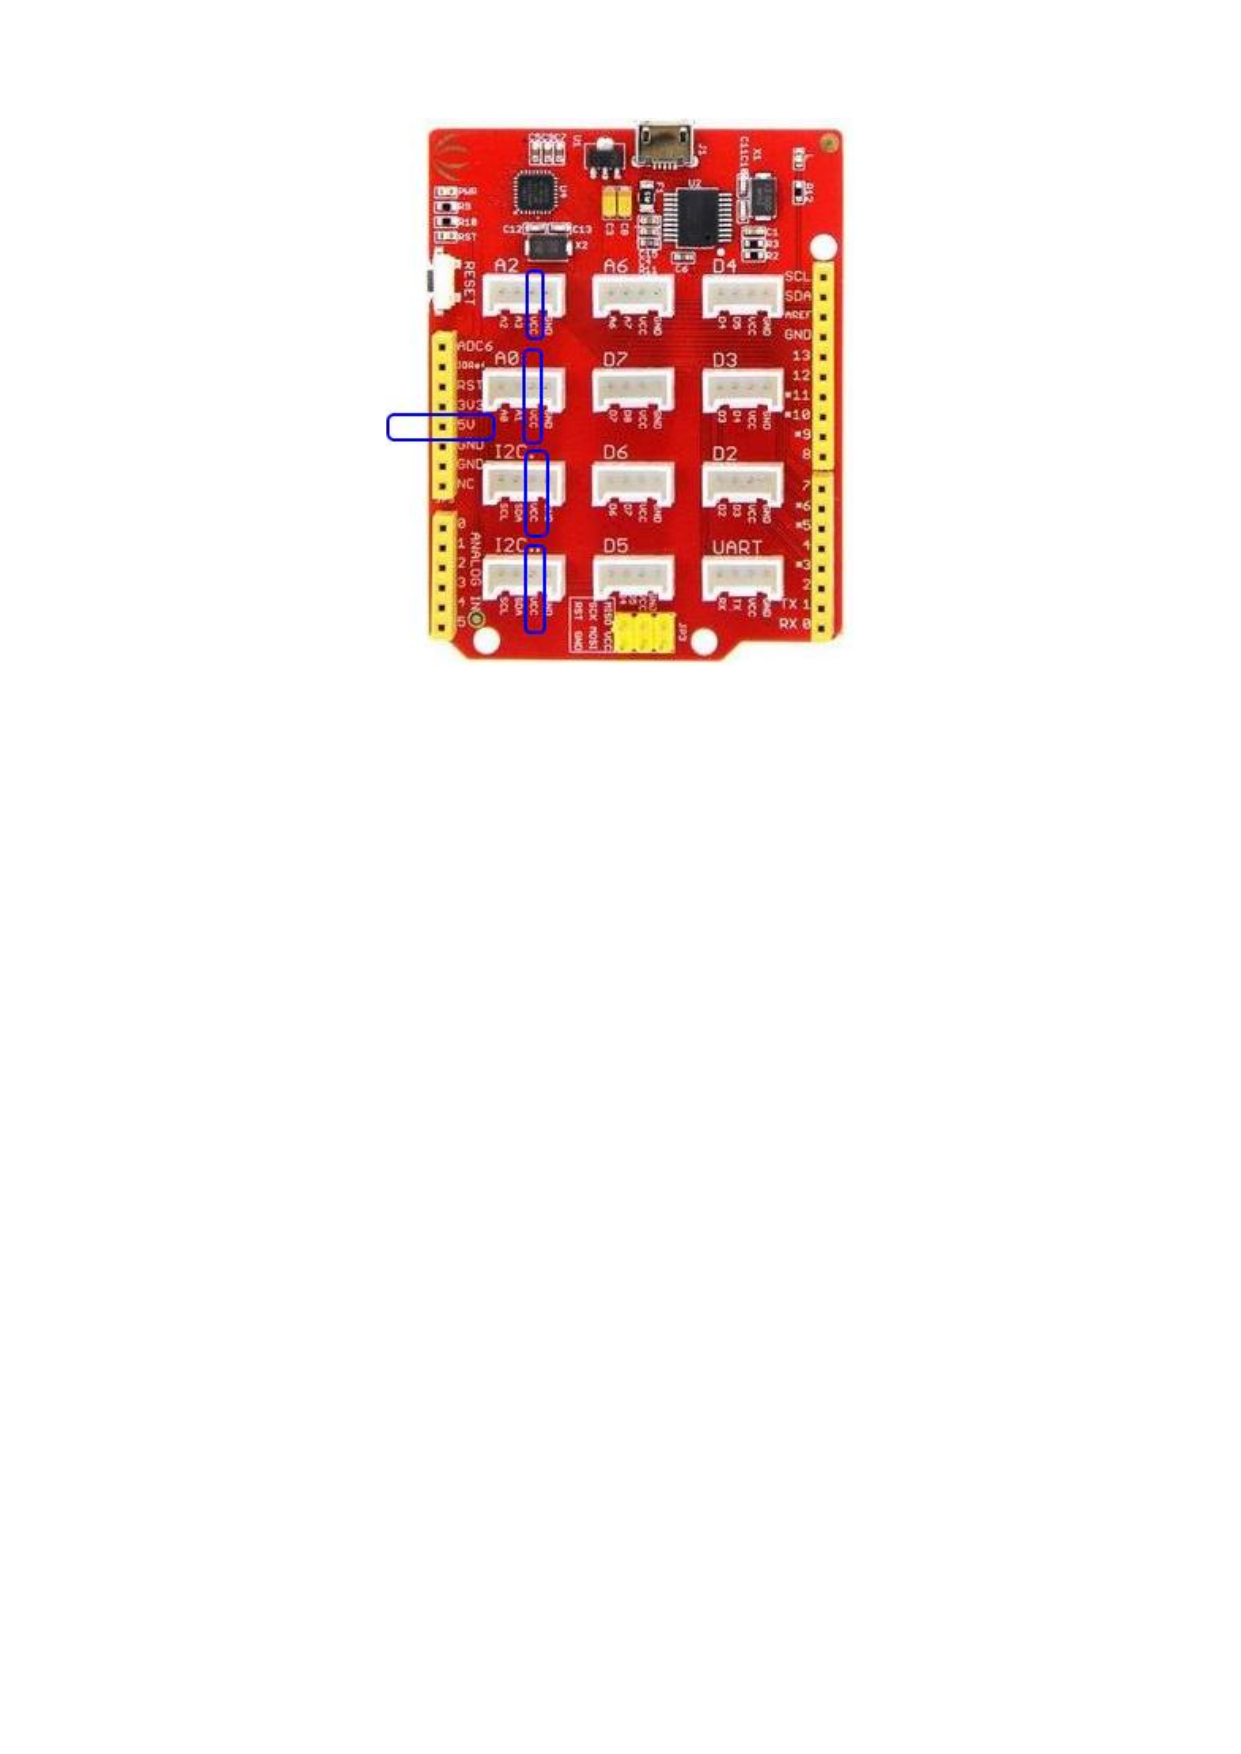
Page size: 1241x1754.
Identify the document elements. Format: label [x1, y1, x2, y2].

picture [385, 118, 855, 666]
